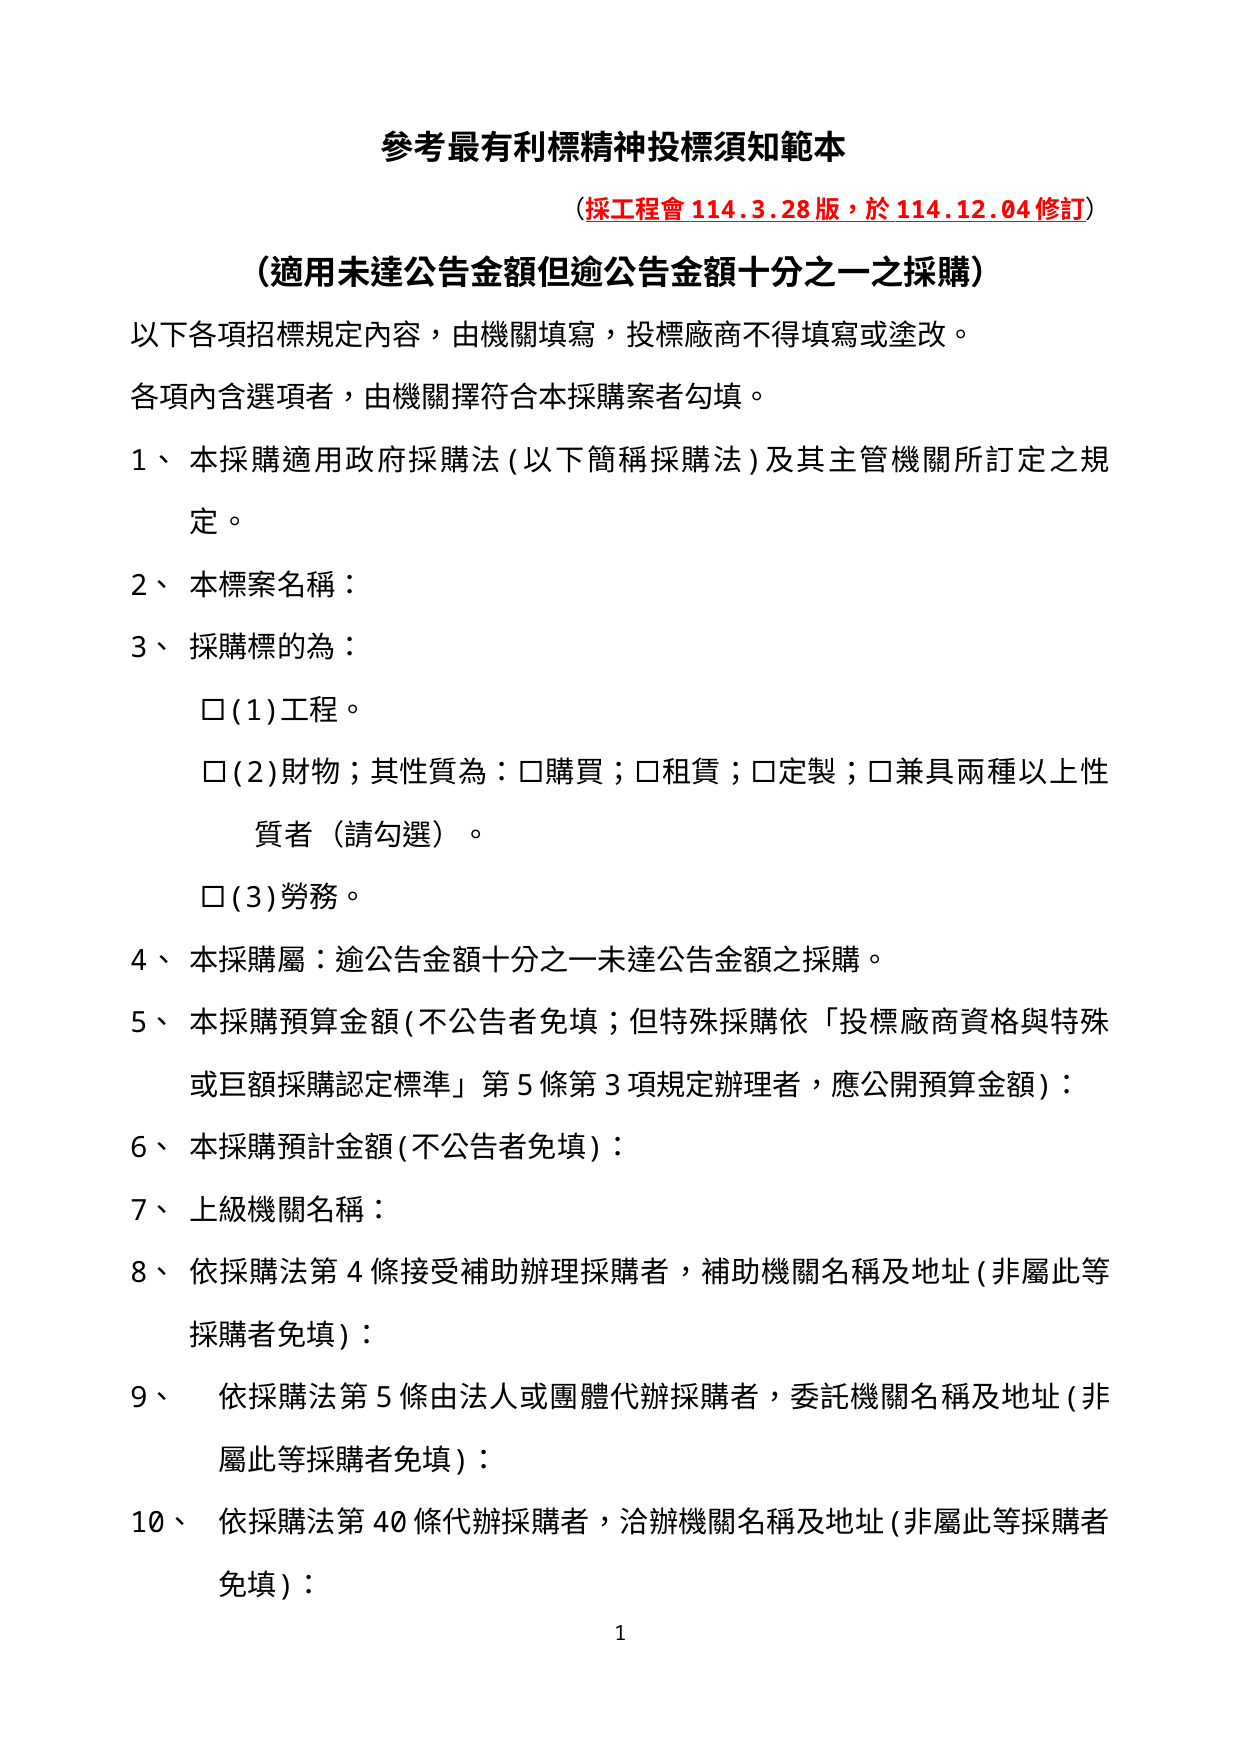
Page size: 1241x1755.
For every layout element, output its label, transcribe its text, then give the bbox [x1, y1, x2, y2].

text 以下各項招標規定內容，由機關填寫，投標廠商不得填寫或塗改。 [130, 291, 1110, 353]
list 採購標的為： [130, 603, 1110, 666]
text (2)財物；其性質為：購買；租賃；定製；兼具兩種以上性質者（請勾選）。 [130, 728, 1110, 853]
list 本採購預計金額(不公告者免填)： [130, 1103, 1110, 1166]
text （適用未達公告金額但逾公告金額十分之一之採購） [130, 228, 1110, 291]
text 參考最有利標精神投標須知範本 [130, 103, 1110, 166]
list 本採購適用政府採購法(以下簡稱採購法)及其主管機關所訂定之規定。 [130, 416, 1110, 541]
list 依採購法第5條由法人或團體代辦採購者，委託機關名稱及地址(非屬此等採購者免填)： [130, 1353, 1110, 1478]
list 上級機關名稱： [130, 1166, 1110, 1228]
list 依採購法第4條接受補助辦理採購者，補助機關名稱及地址(非屬此等採購者免填)： [130, 1228, 1110, 1353]
list 依採購法第40條代辦採購者，洽辦機關名稱及地址(非屬此等採購者免填)： [130, 1478, 1110, 1603]
list 本標案名稱： [130, 541, 1110, 603]
text （採工程會114.3.28版，於114.12.04修訂） [130, 166, 1110, 228]
text (3)勞務。 [130, 853, 1110, 916]
list 本採購預算金額(不公告者免填；但特殊採購依「投標廠商資格與特殊或巨額採購認定標準」第5條第3項規定辦理者，應公開預算金額)： [130, 978, 1110, 1103]
text 各項內含選項者，由機關擇符合本採購案者勾填。 [130, 353, 1110, 416]
text (1)工程。 [130, 666, 1110, 728]
list 本採購屬：逾公告金額十分之一未達公告金額之採購。 [130, 916, 1110, 978]
